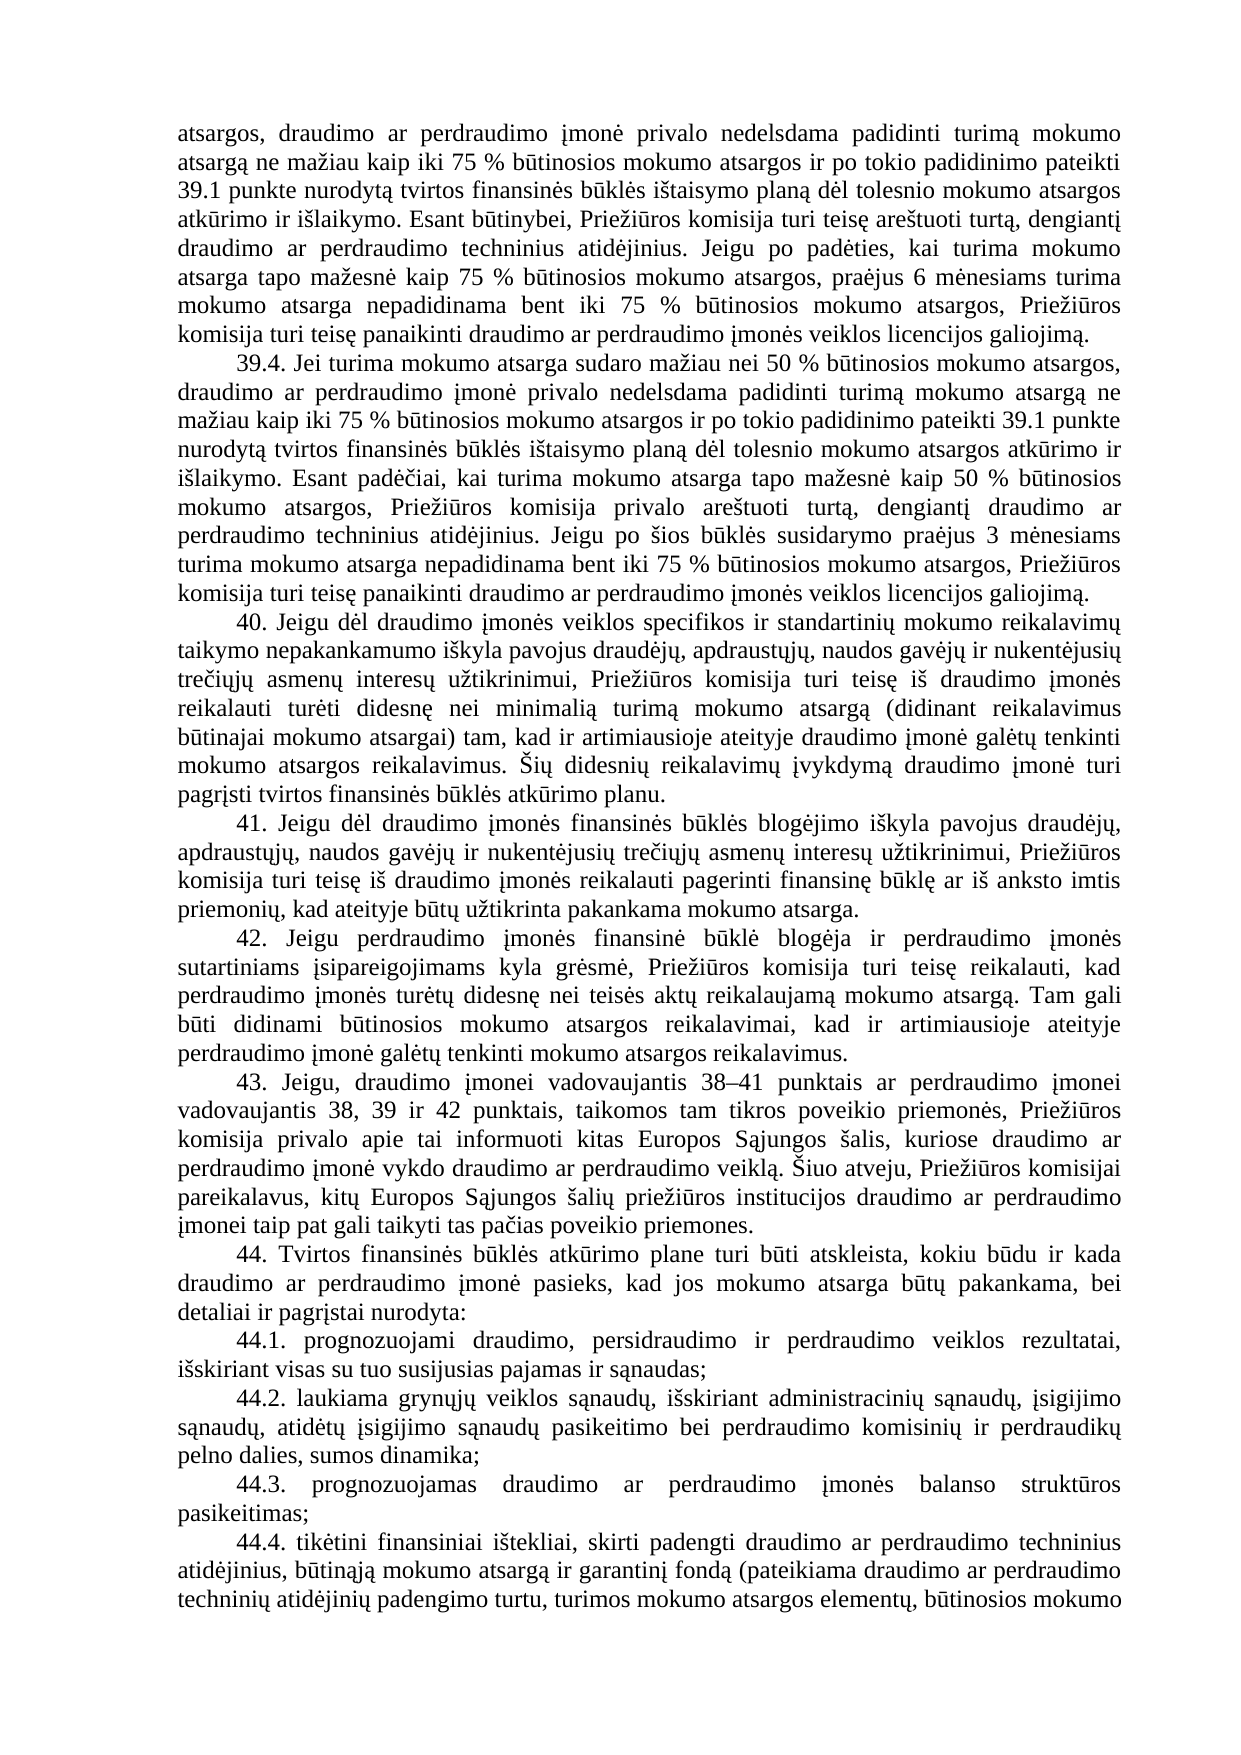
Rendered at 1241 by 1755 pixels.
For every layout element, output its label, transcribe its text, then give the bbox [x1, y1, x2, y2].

text 40. Jeigu dėl draudimo įmonės veiklos specifikos ir standartinių mokumo reikalavimų taikymo nepakankamumo iškyla pavojus draudėjų, apdraustųjų, naudos gavėjų ir nukentėjusių trečiųjų asmenų interesų užtikrinimui, Priežiūros komisija turi teisę iš draudimo įmonės reikalauti turėti didesnę nei minimalią turimą mokumo atsargą (didinant reikalavimus būtinajai mokumo atsargai) tam, kad ir artimiausioje ateityje draudimo įmonė galėtų tenkinti mokumo atsargos reikalavimus. Šių didesnių reikalavimų įvykdymą draudimo įmonė turi pagrįsti tvirtos finansinės būklės atkūrimo planu. [177, 607, 1122, 808]
text 43. Jeigu, draudimo įmonei vadovaujantis 38–41 punktais ar perdraudimo įmonei vadovaujantis 38, 39 ir 42 punktais, taikomos tam tikros poveikio priemonės, Priežiūros komisija privalo apie tai informuoti kitas Europos Sąjungos šalis, kuriose draudimo ar perdraudimo įmonė vykdo draudimo ar perdraudimo veiklą. Šiuo atveju, Priežiūros komisijai pareikalavus, kitų Europos Sąjungos šalių priežiūros institucijos draudimo ar perdraudimo įmonei taip pat gali taikyti tas pačias poveikio priemones. [177, 1067, 1122, 1239]
text 39.4. Jei turima mokumo atsarga sudaro mažiau nei 50 % būtinosios mokumo atsargos, draudimo ar perdraudimo įmonė privalo nedelsdama padidinti turimą mokumo atsargą ne mažiau kaip iki 75 % būtinosios mokumo atsargos ir po tokio padidinimo pateikti 39.1 punkte nurodytą tvirtos finansinės būklės ištaisymo planą dėl tolesnio mokumo atsargos atkūrimo ir išlaikymo. Esant padėčiai, kai turima mokumo atsarga tapo mažesnė kaip 50 % būtinosios mokumo atsargos, Priežiūros komisija privalo areštuoti turtą, dengiantį draudimo ar perdraudimo techninius atidėjinius. Jeigu po šios būklės susidarymo praėjus 3 mėnesiams turima mokumo atsarga nepadidinama bent iki 75 % būtinosios mokumo atsargos, Priežiūros komisija turi teisę panaikinti draudimo ar perdraudimo įmonės veiklos licencijos galiojimą. [177, 348, 1122, 607]
text 44.2. laukiama grynųjų veiklos sąnaudų, išskiriant administracinių sąnaudų, įsigijimo sąnaudų, atidėtų įsigijimo sąnaudų pasikeitimo bei perdraudimo komisinių ir perdraudikų pelno dalies, sumos dinamika; [177, 1383, 1122, 1469]
text 44.4. tikėtini finansiniai ištekliai, skirti padengti draudimo ar perdraudimo techninius atidėjinius, būtinąją mokumo atsargą ir garantinį fondą (pateikiama draudimo ar perdraudimo techninių atidėjinių padengimo turtu, turimos mokumo atsargos elementų, būtinosios mokumo [177, 1527, 1122, 1613]
text 44.3. prognozuojamas draudimo ar perdraudimo įmonės balanso struktūros pasikeitimas; [177, 1469, 1122, 1527]
text 42. Jeigu perdraudimo įmonės finansinė būklė blogėja ir perdraudimo įmonės sutartiniams įsipareigojimams kyla grėsmė, Priežiūros komisija turi teisę reikalauti, kad perdraudimo įmonės turėtų didesnę nei teisės aktų reikalaujamą mokumo atsargą. Tam gali būti didinami būtinosios mokumo atsargos reikalavimai, kad ir artimiausioje ateityje perdraudimo įmonė galėtų tenkinti mokumo atsargos reikalavimus. [177, 923, 1122, 1067]
text 41. Jeigu dėl draudimo įmonės finansinės būklės blogėjimo iškyla pavojus draudėjų, apdraustųjų, naudos gavėjų ir nukentėjusių trečiųjų asmenų interesų užtikrinimui, Priežiūros komisija turi teisę iš draudimo įmonės reikalauti pagerinti finansinę būklę ar iš anksto imtis priemonių, kad ateityje būtų užtikrinta pakankama mokumo atsarga. [177, 808, 1122, 923]
text 44. Tvirtos finansinės būklės atkūrimo plane turi būti atskleista, kokiu būdu ir kada draudimo ar perdraudimo įmonė pasieks, kad jos mokumo atsarga būtų pakankama, bei detaliai ir pagrįstai nurodyta: [177, 1239, 1122, 1326]
text atsargos, draudimo ar perdraudimo įmonė privalo nedelsdama padidinti turimą mokumo atsargą ne mažiau kaip iki 75 % būtinosios mokumo atsargos ir po tokio padidinimo pateikti 39.1 punkte nurodytą tvirtos finansinės būklės ištaisymo planą dėl tolesnio mokumo atsargos atkūrimo ir išlaikymo. Esant būtinybei, Priežiūros komisija turi teisę areštuoti turtą, dengiantį draudimo ar perdraudimo techninius atidėjinius. Jeigu po padėties, kai turima mokumo atsarga tapo mažesnė kaip 75 % būtinosios mokumo atsargos, praėjus 6 mėnesiams turima mokumo atsarga nepadidinama bent iki 75 % būtinosios mokumo atsargos, Priežiūros komisija turi teisę panaikinti draudimo ar perdraudimo įmonės veiklos licencijos galiojimą. [177, 118, 1122, 348]
text 44.1. prognozuojami draudimo, persidraudimo ir perdraudimo veiklos rezultatai, išskiriant visas su tuo susijusias pajamas ir sąnaudas; [177, 1326, 1122, 1383]
